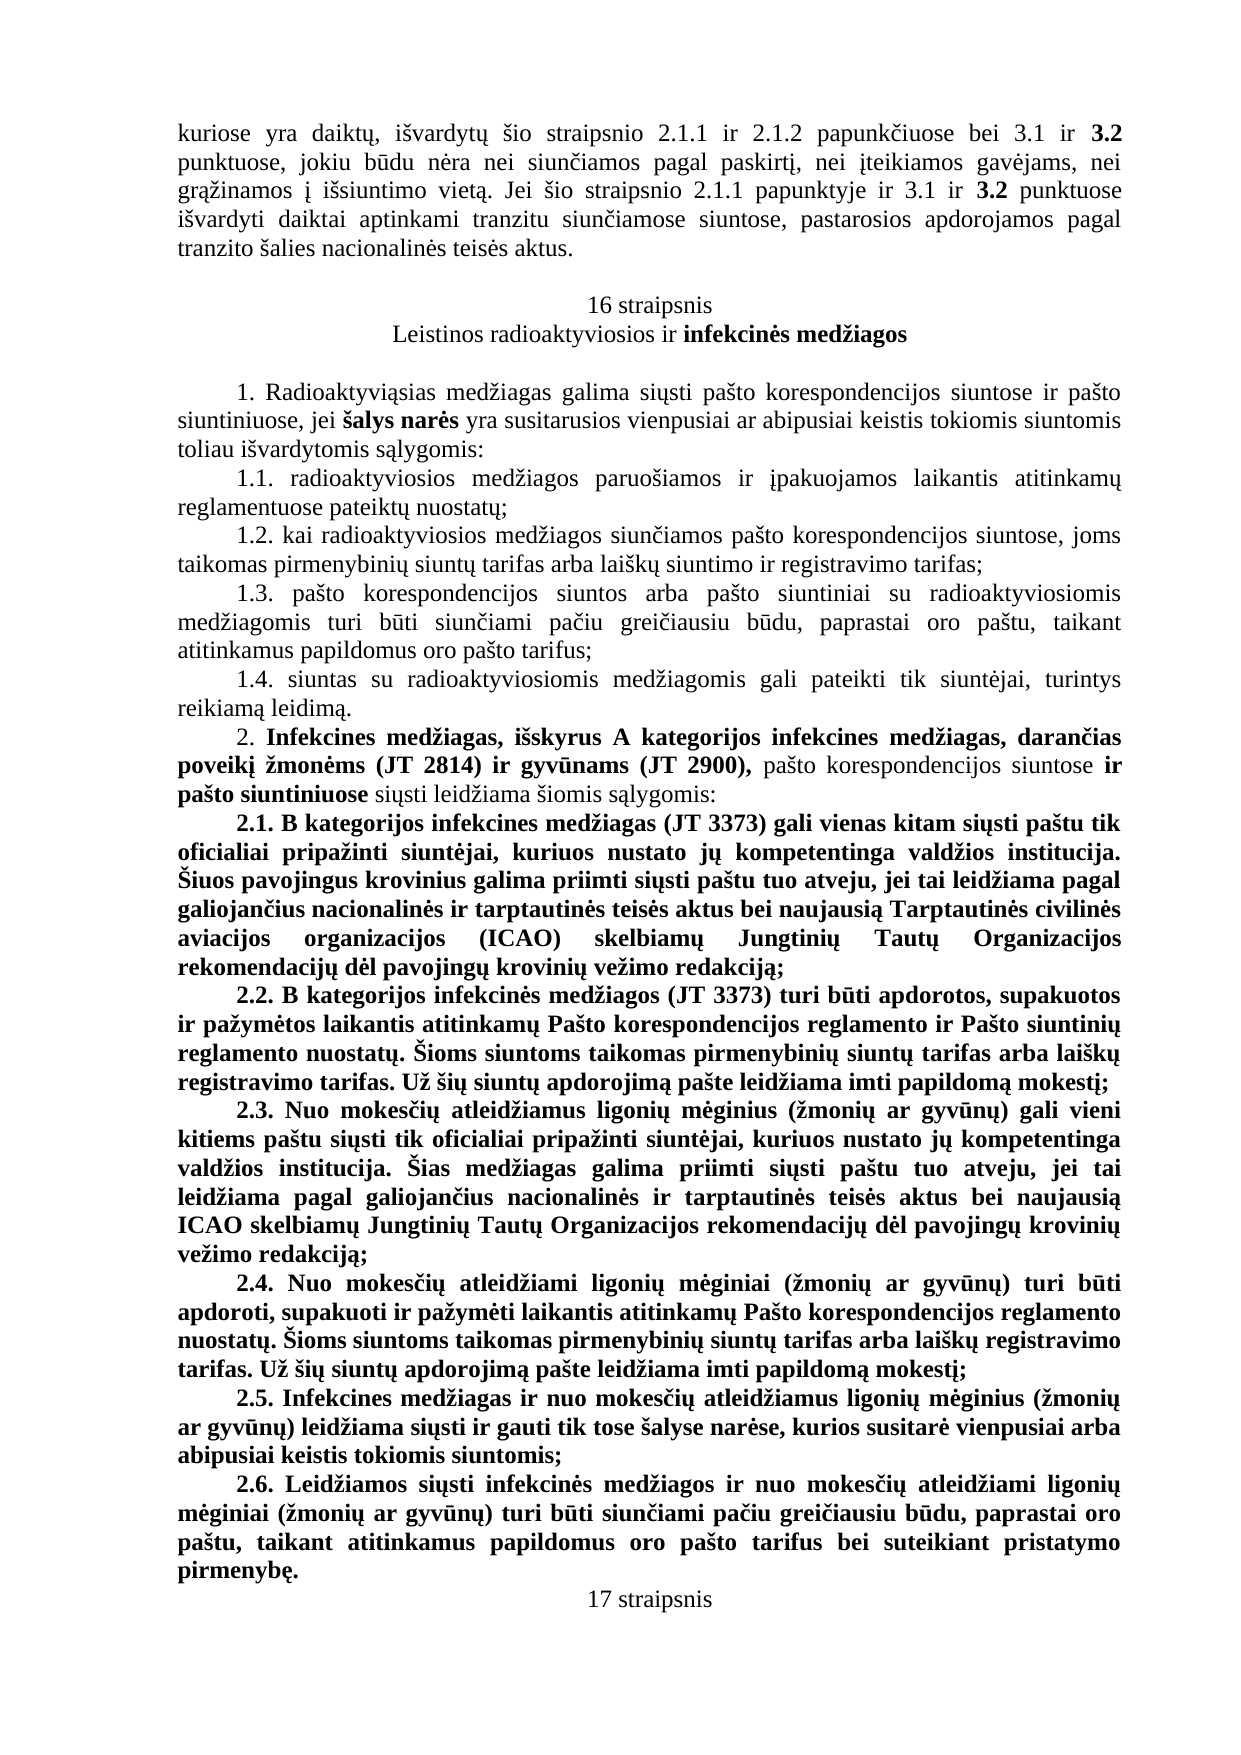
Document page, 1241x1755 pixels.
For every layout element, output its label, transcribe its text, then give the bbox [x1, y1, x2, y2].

text 1. Radioaktyviąsias medžiagas galima siųsti pašto korespondencijos siuntose ir pašto siuntiniuose, jei šalys narės yra susitarusios vienpusiai ar abipusiai keistis tokiomis siuntomis toliau išvardytomis sąlygomis: [177, 377, 1122, 463]
text 2.4. Nuo mokesčių atleidžiami ligonių mėginiai (žmonių ar gyvūnų) turi būti apdoroti, supakuoti ir pažymėti laikantis atitinkamų Pašto korespondencijos reglamento nuostatų. Šioms siuntoms taikomas pirmenybinių siuntų tarifas arba laiškų registravimo tarifas. Už šių siuntų apdorojimą pašte leidžiama imti papildomą mokestį; [177, 1268, 1122, 1383]
text 2.3. Nuo mokesčių atleidžiamus ligonių mėginius (žmonių ar gyvūnų) gali vieni kitiems paštu siųsti tik oficialiai pripažinti siuntėjai, kuriuos nustato jų kompetentinga valdžios institucija. Šias medžiagas galima priimti siųsti paštu tuo atveju, jei tai leidžiama pagal galiojančius nacionalinės ir tarptautinės teisės aktus bei naujausią ICAO skelbiamų Jungtinių Tautų Organizacijos rekomendacijų dėl pavojingų krovinių vežimo redakciją; [177, 1096, 1122, 1268]
text kuriose yra daiktų, išvardytų šio straipsnio 2.1.1 ir 2.1.2 papunkčiuose bei 3.1 ir 3.2 punktuose, jokiu būdu nėra nei siunčiamos pagal paskirtį, nei įteikiamos gavėjams, nei grąžinamos į išsiuntimo vietą. Jei šio straipsnio 2.1.1 papunktyje ir 3.1 ir 3.2 punktuose išvardyti daiktai aptinkami tranzitu siunčiamose siuntose, pastarosios apdorojamos pagal tranzito šalies nacionalinės teisės aktus. [177, 118, 1122, 262]
text 16 straipsnis [177, 291, 1122, 319]
text 2.1. B kategorijos infekcines medžiagas (JT 3373) gali vienas kitam siųsti paštu tik oficialiai pripažinti siuntėjai, kuriuos nustato jų kompetentinga valdžios institucija. Šiuos pavojingus krovinius galima priimti siųsti paštu tuo atveju, jei tai leidžiama pagal galiojančius nacionalinės ir tarptautinės teisės aktus bei naujausią Tarptautinės civilinės aviacijos organizacijos (ICAO) skelbiamų Jungtinių Tautų Organizacijos rekomendacijų dėl pavojingų krovinių vežimo redakciją; [177, 808, 1122, 981]
text 2.5. Infekcines medžiagas ir nuo mokesčių atleidžiamus ligonių mėginius (žmonių ar gyvūnų) leidžiama siųsti ir gauti tik tose šalyse narėse, kurios susitarė vienpusiai arba abipusiai keistis tokiomis siuntomis; [177, 1383, 1122, 1469]
text 1.2. kai radioaktyviosios medžiagos siunčiamos pašto korespondencijos siuntose, joms taikomas pirmenybinių siuntų tarifas arba laiškų siuntimo ir registravimo tarifas; [177, 521, 1122, 578]
text 1.1. radioaktyviosios medžiagos paruošiamos ir įpakuojamos laikantis atitinkamų reglamentuose pateiktų nuostatų; [177, 463, 1122, 521]
text 1.3. pašto korespondencijos siuntos arba pašto siuntiniai su radioaktyviosiomis medžiagomis turi būti siunčiami pačiu greičiausiu būdu, paprastai oro paštu, taikant atitinkamus papildomus oro pašto tarifus; [177, 578, 1122, 664]
text 2.2. B kategorijos infekcinės medžiagos (JT 3373) turi būti apdorotos, supakuotos ir pažymėtos laikantis atitinkamų Pašto korespondencijos reglamento ir Pašto siuntinių reglamento nuostatų. Šioms siuntoms taikomas pirmenybinių siuntų tarifas arba laiškų registravimo tarifas. Už šių siuntų apdorojimą pašte leidžiama imti papildomą mokestį; [177, 981, 1122, 1096]
text 2.6. Leidžiamos siųsti infekcinės medžiagos ir nuo mokesčių atleidžiami ligonių mėginiai (žmonių ar gyvūnų) turi būti siunčiami pačiu greičiausiu būdu, paprastai oro paštu, taikant atitinkamus papildomus oro pašto tarifus bei suteikiant pristatymo pirmenybę. [177, 1469, 1122, 1584]
text 17 straipsnis [177, 1584, 1122, 1613]
text Leistinos radioaktyviosios ir infekcinės medžiagos [177, 319, 1122, 348]
text 1.4. siuntas su radioaktyviosiomis medžiagomis gali pateikti tik siuntėjai, turintys reikiamą leidimą. [177, 664, 1122, 722]
text 2. Infekcines medžiagas, išskyrus A kategorijos infekcines medžiagas, darančias poveikį žmonėms (JT 2814) ir gyvūnams (JT 2900), pašto korespondencijos siuntose ir pašto siuntiniuose siųsti leidžiama šiomis sąlygomis: [177, 722, 1122, 808]
